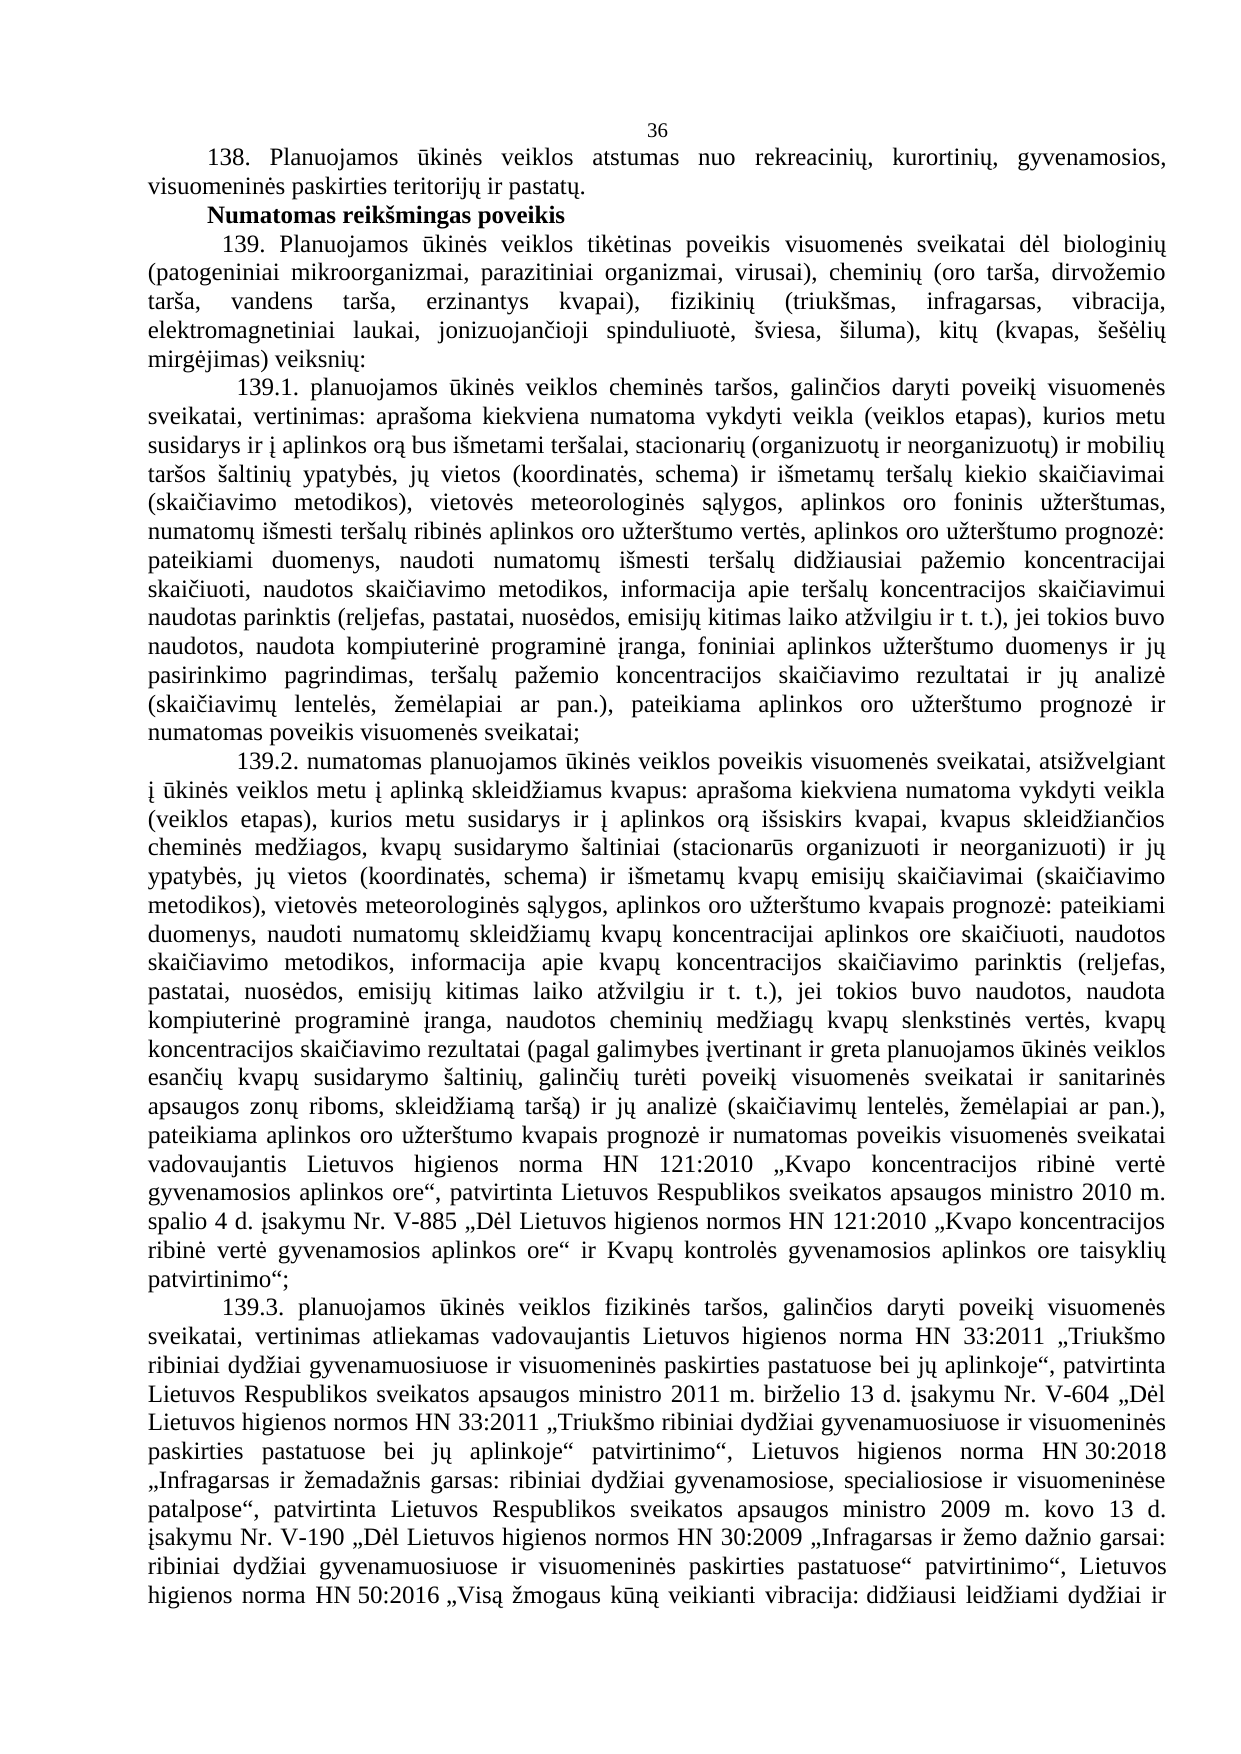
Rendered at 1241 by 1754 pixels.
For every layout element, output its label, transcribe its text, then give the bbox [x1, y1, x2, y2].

text 139.2. numatomas planuojamos ūkinės veiklos poveikis visuomenės sveikatai, atsižvelgiant į ūkinės veiklos metu į aplinką skleidžiamus kvapus: aprašoma kiekviena numatoma vykdyti veikla (veiklos etapas), kurios metu susidarys ir į aplinkos orą išsiskirs kvapai, kvapus skleidžiančios cheminės medžiagos, kvapų susidarymo šaltiniai (stacionarūs organizuoti ir neorganizuoti) ir jų ypatybės, jų vietos (koordinatės, schema) ir išmetamų kvapų emisijų skaičiavimai (skaičiavimo metodikos), vietovės meteorologinės sąlygos, aplinkos oro užterštumo kvapais prognozė: pateikiami duomenys, naudoti numatomų skleidžiamų kvapų koncentracijai aplinkos ore skaičiuoti, naudotos skaičiavimo metodikos, informacija apie kvapų koncentracijos skaičiavimo parinktis (reljefas, pastatai, nuosėdos, emisijų kitimas laiko atžvilgiu ir t. t.), jei tokios buvo naudotos, naudota kompiuterinė programinė įranga, naudotos cheminių medžiagų kvapų slenkstinės vertės, kvapų koncentracijos skaičiavimo rezultatai (pagal galimybes įvertinant ir greta planuojamos ūkinės veiklos esančių kvapų susidarymo šaltinių, galinčių turėti poveikį visuomenės sveikatai ir sanitarinės apsaugos zonų riboms, skleidžiamą taršą) ir jų analizė (skaičiavimų lentelės, žemėlapiai ar pan.), pateikiama aplinkos oro užterštumo kvapais prognozė ir numatomas poveikis visuomenės sveikatai vadovaujantis Lietuvos higienos norma HN 121:2010 „Kvapo koncentracijos ribinė vertė gyvenamosios aplinkos ore“, patvirtinta Lietuvos Respublikos sveikatos apsaugos ministro 2010 m. spalio 4 d. įsakymu Nr. V-885 „Dėl Lietuvos higienos normos HN 121:2010 „Kvapo koncentracijos ribinė vertė gyvenamosios aplinkos ore“ ir Kvapų kontrolės gyvenamosios aplinkos ore taisyklių patvirtinimo“; [148, 746, 1167, 1292]
text 139. Planuojamos ūkinės veiklos tikėtinas poveikis visuomenės sveikatai dėl biologinių (patogeniniai mikroorganizmai, parazitiniai organizmai, virusai), cheminių (oro tarša, dirvožemio tarša, vandens tarša, erzinantys kvapai), fizikinių (triukšmas, infragarsas, vibracija, elektromagnetiniai laukai, jonizuojančioji spinduliuotė, šviesa, šiluma), kitų (kvapas, šešėlių mirgėjimas) veiksnių: [148, 229, 1167, 372]
text Numatomas reikšmingas poveikis [148, 200, 1167, 229]
text 139.1. planuojamos ūkinės veiklos cheminės taršos, galinčios daryti poveikį visuomenės sveikatai, vertinimas: aprašoma kiekviena numatoma vykdyti veikla (veiklos etapas), kurios metu susidarys ir į aplinkos orą bus išmetami teršalai, stacionarių (organizuotų ir neorganizuotų) ir mobilių taršos šaltinių ypatybės, jų vietos (koordinatės, schema) ir išmetamų teršalų kiekio skaičiavimai (skaičiavimo metodikos), vietovės meteorologinės sąlygos, aplinkos oro foninis užterštumas, numatomų išmesti teršalų ribinės aplinkos oro užterštumo vertės, aplinkos oro užterštumo prognozė: pateikiami duomenys, naudoti numatomų išmesti teršalų didžiausiai pažemio koncentracijai skaičiuoti, naudotos skaičiavimo metodikos, informacija apie teršalų koncentracijos skaičiavimui naudotas parinktis (reljefas, pastatai, nuosėdos, emisijų kitimas laiko atžvilgiu ir t. t.), jei tokios buvo naudotos, naudota kompiuterinė programinė įranga, foniniai aplinkos užterštumo duomenys ir jų pasirinkimo pagrindimas, teršalų pažemio koncentracijos skaičiavimo rezultatai ir jų analizė (skaičiavimų lentelės, žemėlapiai ar pan.), pateikiama aplinkos oro užterštumo prognozė ir numatomas poveikis visuomenės sveikatai; [148, 372, 1167, 746]
text 138. Planuojamos ūkinės veiklos atstumas nuo rekreacinių, kurortinių, gyvenamosios, visuomeninės paskirties teritorijų ir pastatų. [148, 142, 1167, 200]
text 139.3. planuojamos ūkinės veiklos fizikinės taršos, galinčios daryti poveikį visuomenės sveikatai, vertinimas atliekamas vadovaujantis Lietuvos higienos norma HN 33:2011 „Triukšmo ribiniai dydžiai gyvenamuosiuose ir visuomeninės paskirties pastatuose bei jų aplinkoje“, patvirtinta Lietuvos Respublikos sveikatos apsaugos ministro 2011 m. birželio 13 d. įsakymu Nr. V-604 „Dėl Lietuvos higienos normos HN 33:2011 „Triukšmo ribiniai dydžiai gyvenamuosiuose ir visuomeninės paskirties pastatuose bei jų aplinkoje“ patvirtinimo“, Lietuvos higienos norma HN 30:2018 „Infragarsas ir žemadažnis garsas: ribiniai dydžiai gyvenamosiose, specialiosiose ir visuomeninėse patalpose“, patvirtinta Lietuvos Respublikos sveikatos apsaugos ministro 2009 m. kovo 13 d. įsakymu Nr. V-190 „Dėl Lietuvos higienos normos HN 30:2009 „Infragarsas ir žemo dažnio garsai: ribiniai dydžiai gyvenamuosiuose ir visuomeninės paskirties pastatuose“ patvirtinimo“, Lietuvos higienos norma HN 50:2016 „Visą žmogaus kūną veikianti vibracija: didžiausi leidžiami dydžiai ir [148, 1292, 1167, 1609]
